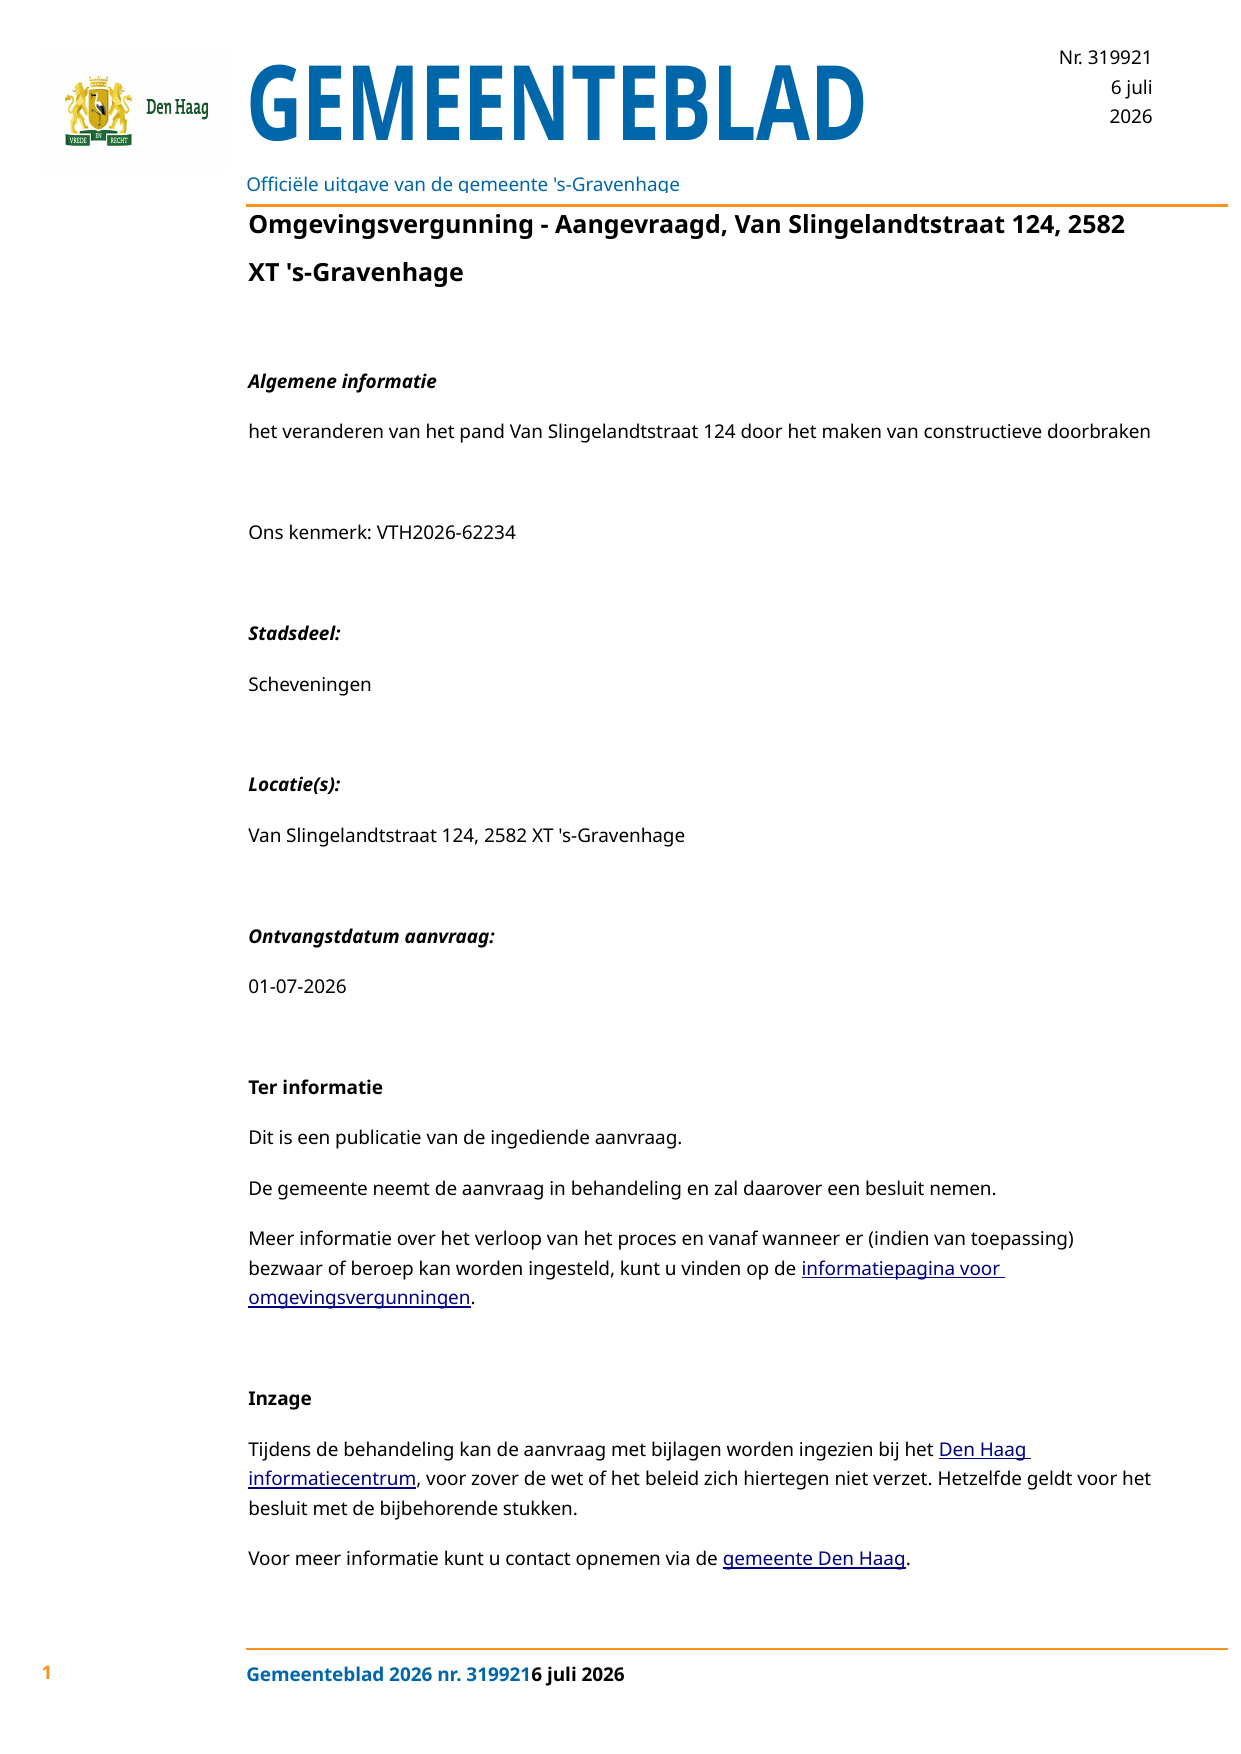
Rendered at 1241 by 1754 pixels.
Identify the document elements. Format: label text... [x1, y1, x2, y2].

text Ons kenmerk: VTH2026-62234 [248, 519, 1152, 545]
text Stadsdeel: [248, 620, 1152, 646]
text Inzage [248, 1385, 1152, 1411]
text het veranderen van het pand Van Slingelandtstraat 124 door het maken van constructieve doorbraken [248, 419, 1152, 444]
text Voor meer informatie kunt u contact opnemen via de gemeente Den Haag. [248, 1545, 1152, 1571]
text Tijdens de behandeling kan de aanvraag met bijlagen worden ingezien bij het Den Haag informatiecentrum, voor zover de wet of het beleid zich hiertegen niet verzet. Hetzelfde geldt voor het besluit met de bijbehorende stukken. [248, 1436, 1152, 1521]
picture [41, 47, 231, 172]
text 01-07-2026 [248, 973, 1152, 999]
text Van Slingelandtstraat 124, 2582 XT 's-Gravenhage [248, 822, 1152, 848]
text Ter informatie [248, 1074, 1152, 1100]
text Scheveningen [248, 671, 1152, 697]
text Meer informatie over het verloop van het proces en vanaf wanneer er (indien van toepassing) bezwaar of beroep kan worden ingesteld, kunt u vinden op de informatiepagina voor omgevingsvergunningen. [248, 1225, 1152, 1310]
text Algemene informatie [248, 368, 1152, 394]
text Dit is een publicatie van de ingediende aanvraag. [248, 1124, 1152, 1150]
text Ontvangstdatum aanvraag: [248, 923, 1152, 949]
text Locatie(s): [248, 772, 1152, 797]
text Omgevingsvergunning - Aangevraagd, Van Slingelandtstraat 124, 2582 XT 's-Gravenhage [248, 207, 1152, 288]
text De gemeente neemt de aanvraag in behandeling en zal daarover een besluit nemen. [248, 1175, 1152, 1201]
